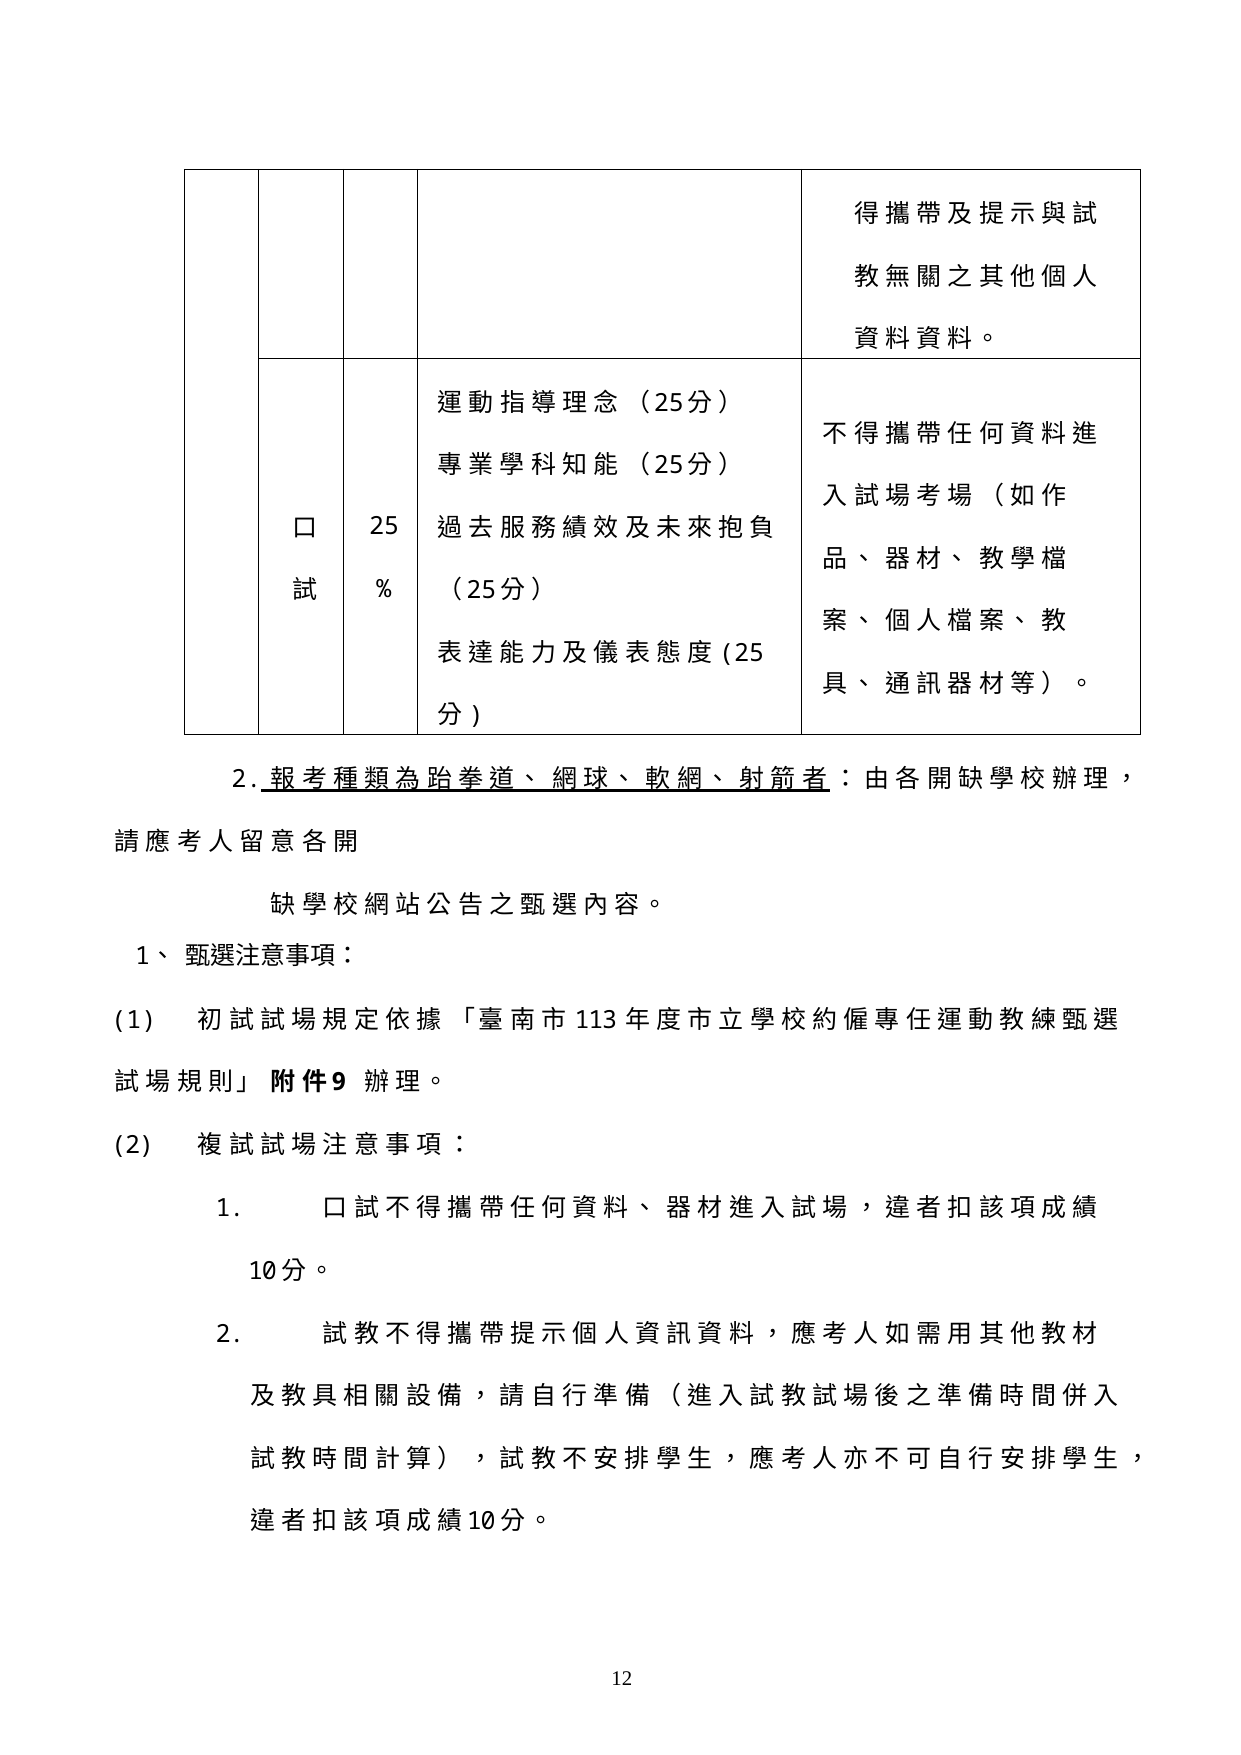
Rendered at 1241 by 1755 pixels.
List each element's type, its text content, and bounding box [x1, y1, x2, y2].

table_cell 運動指導理念（25分） 專業學科知能（25分） 過去服務績效及未來抱負（25分） 表達能力及儀表態度(25分) [418, 359, 801, 733]
text 缺學校網站公告之甄選內容。 [111, 861, 1122, 923]
table_cell [259, 170, 343, 357]
table_cell 25% [344, 359, 417, 733]
table_cell [418, 170, 801, 357]
list 複試試場注意事項： [111, 1101, 1122, 1164]
table_cell [185, 170, 258, 733]
list 初試試場規定依據「臺南市113年度市立學校約僱專任運動教練甄選試場規則」附件9 辦理。 [111, 976, 1122, 1101]
list 甄選注意事項： [135, 923, 1132, 975]
table_cell 不得攜帶任何資料進入試場考場（如作品、器材、教學檔案、個人檔案、教具、通訊器材等）。 [802, 359, 1140, 733]
table_cell 得攜帶及提示與試教無關之其他個人資料資料。 [802, 170, 1140, 357]
table_cell [344, 170, 417, 357]
table_cell 口試 [259, 359, 343, 733]
list 口試不得攜帶任何資料、器材進入試場，違者扣該項成績10分。 [215, 1164, 1122, 1289]
list 試教不得攜帶提示個人資訊資料，應考人如需用其他教材及教具相關設備，請自行準備（進入試教試場後之準備時間併入試教時間計算），試教不安排學生，應考人亦不可自行安排學生，違者扣該項成績10分。 [215, 1290, 1122, 1540]
text 2. 報考種類為跆拳道、網球、軟網、射箭者：由各開缺學校辦理，請應考人留意各開 [111, 735, 1122, 860]
